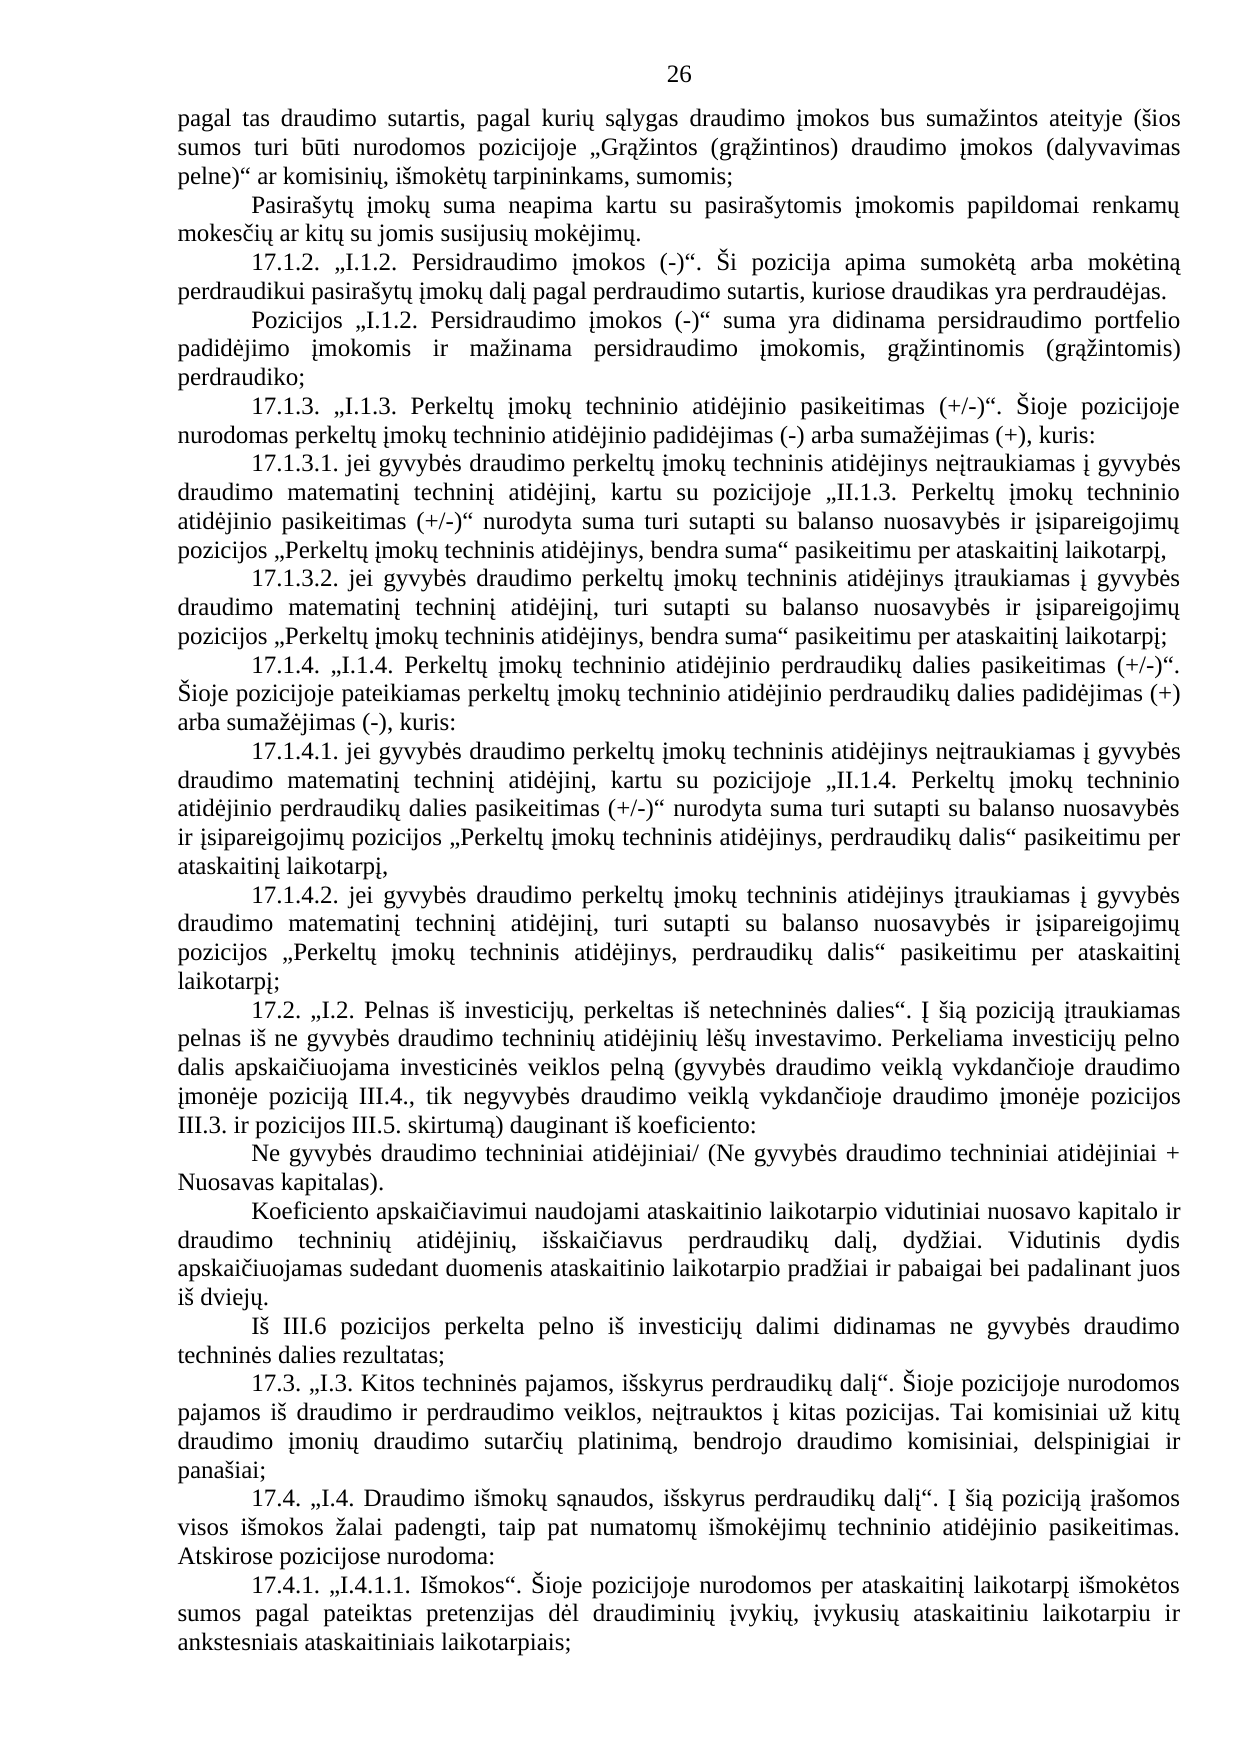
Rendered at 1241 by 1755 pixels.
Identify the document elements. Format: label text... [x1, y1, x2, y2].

text 17.1.4. „I.1.4. Perkeltų įmokų techninio atidėjinio perdraudikų dalies pasikeitimas (+/-)“. Šioje pozicijoje pateikiamas perkeltų įmokų techninio atidėjinio perdraudikų dalies padidėjimas (+) arba sumažėjimas (-), kuris: [177, 650, 1181, 736]
text 17.1.3.2. jei gyvybės draudimo perkeltų įmokų techninis atidėjinys įtraukiamas į gyvybės draudimo matematinį techninį atidėjinį, turi sutapti su balanso nuosavybės ir įsipareigojimų pozicijos „Perkeltų įmokų techninis atidėjinys, bendra suma“ pasikeitimu per ataskaitinį laikotarpį; [177, 563, 1181, 650]
text 17.2. „I.2. Pelnas iš investicijų, perkeltas iš netechninės dalies“. Į šią poziciją įtraukiamas pelnas iš ne gyvybės draudimo techninių atidėjinių lėšų investavimo. Perkeliama investicijų pelno dalis apskaičiuojama investicinės veiklos pelną (gyvybės draudimo veiklą vykdančioje draudimo įmonėje poziciją III.4., tik negyvybės draudimo veiklą vykdančioje draudimo įmonėje pozicijos III.3. ir pozicijos III.5. skirtumą) dauginant iš koeficiento: [177, 995, 1181, 1138]
text pagal tas draudimo sutartis, pagal kurių sąlygas draudimo įmokos bus sumažintos ateityje (šios sumos turi būti nurodomos pozicijoje „Grąžintos (grąžintinos) draudimo įmokos (dalyvavimas pelne)“ ar komisinių, išmokėtų tarpininkams, sumomis; [177, 103, 1181, 190]
text 17.1.3. „I.1.3. Perkeltų įmokų techninio atidėjinio pasikeitimas (+/-)“. Šioje pozicijoje nurodomas perkeltų įmokų techninio atidėjinio padidėjimas (-) arba sumažėjimas (+), kuris: [177, 391, 1181, 448]
text Ne gyvybės draudimo techniniai atidėjiniai/ (Ne gyvybės draudimo techniniai atidėjiniai + Nuosavas kapitalas). [177, 1138, 1181, 1196]
text 17.3. „I.3. Kitos techninės pajamos, išskyrus perdraudikų dalį“. Šioje pozicijoje nurodomos pajamos iš draudimo ir perdraudimo veiklos, neįtrauktos į kitas pozicijas. Tai komisiniai už kitų draudimo įmonių draudimo sutarčių platinimą, bendrojo draudimo komisiniai, delspinigiai ir panašiai; [177, 1368, 1181, 1483]
text Pasirašytų įmokų suma neapima kartu su pasirašytomis įmokomis papildomai renkamų mokesčių ar kitų su jomis susijusių mokėjimų. [177, 190, 1181, 247]
text 17.1.2. „I.1.2. Persidraudimo įmokos (-)“. Ši pozicija apima sumokėtą arba mokėtiną perdraudikui pasirašytų įmokų dalį pagal perdraudimo sutartis, kuriose draudikas yra perdraudėjas. [177, 247, 1181, 305]
text Koeficiento apskaičiavimui naudojami ataskaitinio laikotarpio vidutiniai nuosavo kapitalo ir draudimo techninių atidėjinių, išskaičiavus perdraudikų dalį, dydžiai. Vidutinis dydis apskaičiuojamas sudedant duomenis ataskaitinio laikotarpio pradžiai ir pabaigai bei padalinant juos iš dviejų. [177, 1196, 1181, 1311]
text 17.1.4.1. jei gyvybės draudimo perkeltų įmokų techninis atidėjinys neįtraukiamas į gyvybės draudimo matematinį techninį atidėjinį, kartu su pozicijoje „II.1.4. Perkeltų įmokų techninio atidėjinio perdraudikų dalies pasikeitimas (+/-)“ nurodyta suma turi sutapti su balanso nuosavybės ir įsipareigojimų pozicijos „Perkeltų įmokų techninis atidėjinys, perdraudikų dalis“ pasikeitimu per ataskaitinį laikotarpį, [177, 736, 1181, 880]
text 17.4.1. „I.4.1.1. Išmokos“. Šioje pozicijoje nurodomos per ataskaitinį laikotarpį išmokėtos sumos pagal pateiktas pretenzijas dėl draudiminių įvykių, įvykusių ataskaitiniu laikotarpiu ir ankstesniais ataskaitiniais laikotarpiais; [177, 1570, 1181, 1656]
text 17.1.4.2. jei gyvybės draudimo perkeltų įmokų techninis atidėjinys įtraukiamas į gyvybės draudimo matematinį techninį atidėjinį, turi sutapti su balanso nuosavybės ir įsipareigojimų pozicijos „Perkeltų įmokų techninis atidėjinys, perdraudikų dalis“ pasikeitimu per ataskaitinį laikotarpį; [177, 880, 1181, 995]
text Iš III.6 pozicijos perkelta pelno iš investicijų dalimi didinamas ne gyvybės draudimo techninės dalies rezultatas; [177, 1311, 1181, 1368]
text Pozicijos „I.1.2. Persidraudimo įmokos (-)“ suma yra didinama persidraudimo portfelio padidėjimo įmokomis ir mažinama persidraudimo įmokomis, grąžintinomis (grąžintomis) perdraudiko; [177, 305, 1181, 391]
text 17.1.3.1. jei gyvybės draudimo perkeltų įmokų techninis atidėjinys neįtraukiamas į gyvybės draudimo matematinį techninį atidėjinį, kartu su pozicijoje „II.1.3. Perkeltų įmokų techninio atidėjinio pasikeitimas (+/-)“ nurodyta suma turi sutapti su balanso nuosavybės ir įsipareigojimų pozicijos „Perkeltų įmokų techninis atidėjinys, bendra suma“ pasikeitimu per ataskaitinį laikotarpį, [177, 448, 1181, 563]
text 17.4. „I.4. Draudimo išmokų sąnaudos, išskyrus perdraudikų dalį“. Į šią poziciją įrašomos visos išmokos žalai padengti, taip pat numatomų išmokėjimų techninio atidėjinio pasikeitimas. Atskirose pozicijose nurodoma: [177, 1483, 1181, 1570]
